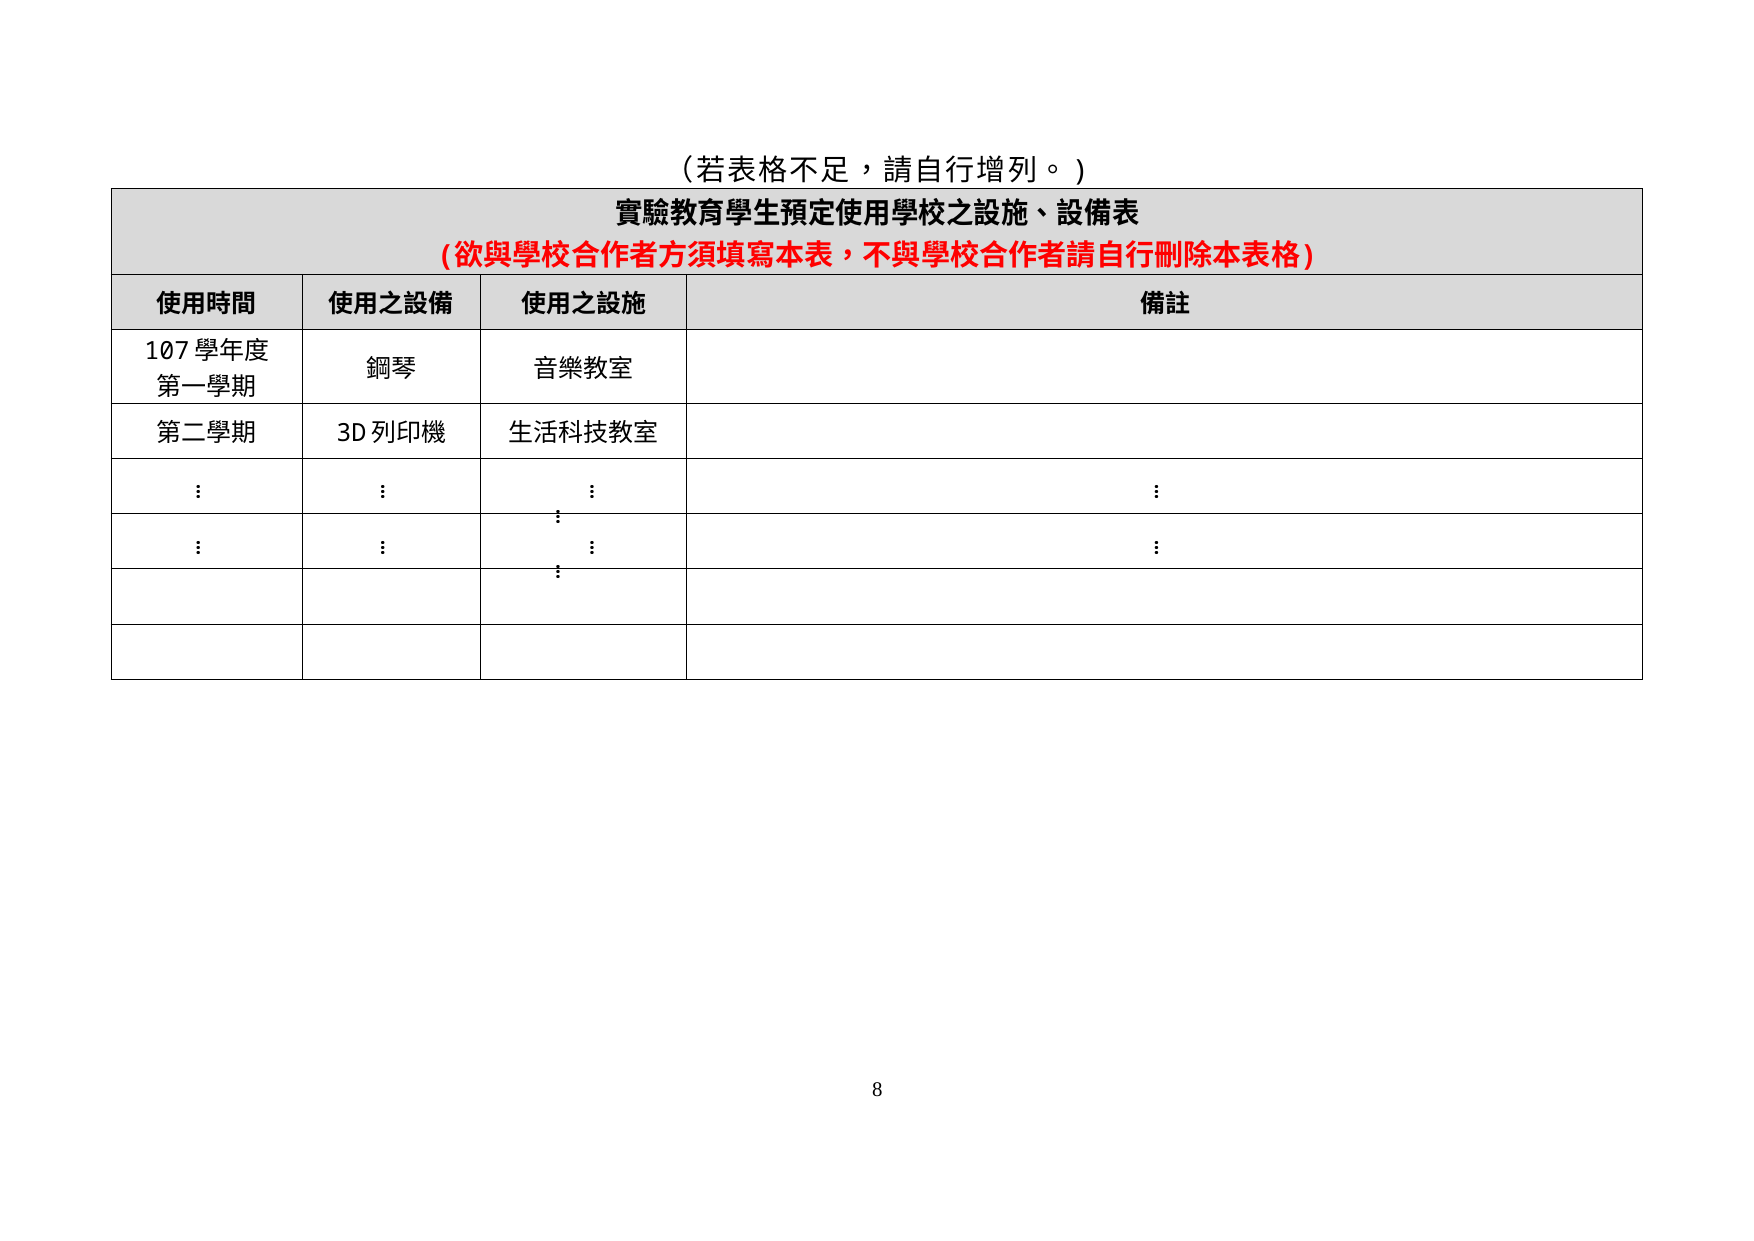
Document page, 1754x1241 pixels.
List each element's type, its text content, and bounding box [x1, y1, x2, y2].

table_header 實驗教育學生預定使用學校之設施、設備表 (欲與學校合作者方須填寫本表，不與學校合作者請自行刪除本表格) [112, 189, 1642, 274]
table_cell 使用時間 [112, 275, 302, 329]
table_cell … [687, 459, 1642, 513]
table_cell 使用之設施 [481, 275, 686, 329]
table_cell 3D列印機 [303, 404, 480, 458]
table_cell … [687, 514, 1642, 568]
table_cell 107學年度 第一學期 [112, 330, 302, 403]
table_cell [687, 569, 1642, 623]
table_cell … [303, 514, 480, 568]
table_cell … … [481, 514, 686, 568]
table_cell [303, 569, 480, 623]
table_cell 備註 [687, 275, 1642, 329]
table_cell 第二學期 [112, 404, 302, 458]
table_cell [303, 625, 480, 679]
table_cell 音樂教室 [481, 330, 686, 403]
table_cell [112, 569, 302, 623]
table_cell … [112, 514, 302, 568]
table_cell [687, 330, 1642, 403]
table_cell … … [481, 459, 686, 513]
table_cell [481, 569, 686, 623]
table_cell [481, 625, 686, 679]
table_cell … [112, 459, 302, 513]
table_cell [687, 404, 1642, 458]
table_cell [687, 625, 1642, 679]
text （若表格不足，請自行增列。) [117, 126, 1637, 188]
table_cell 生活科技教室 [481, 404, 686, 458]
table_cell 使用之設備 [303, 275, 480, 329]
table_cell 鋼琴 [303, 330, 480, 403]
table_cell … [303, 459, 480, 513]
table_cell [112, 625, 302, 679]
